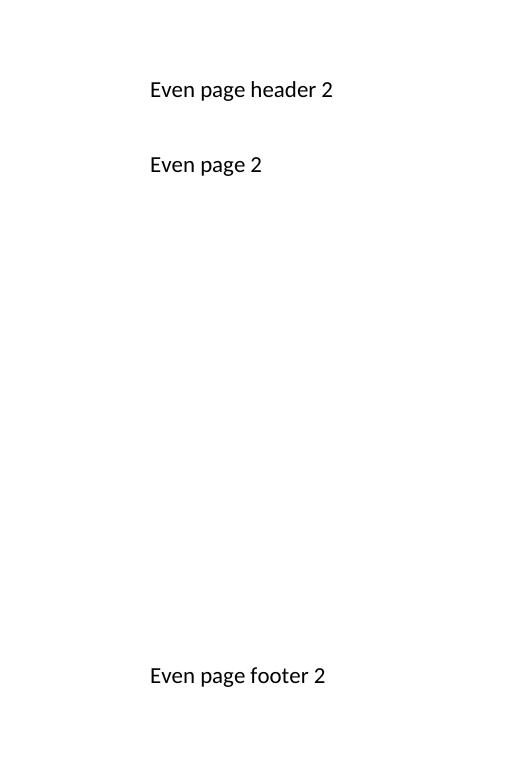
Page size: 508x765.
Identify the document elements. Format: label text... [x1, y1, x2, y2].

text Even page 2 [150, 150, 357, 178]
